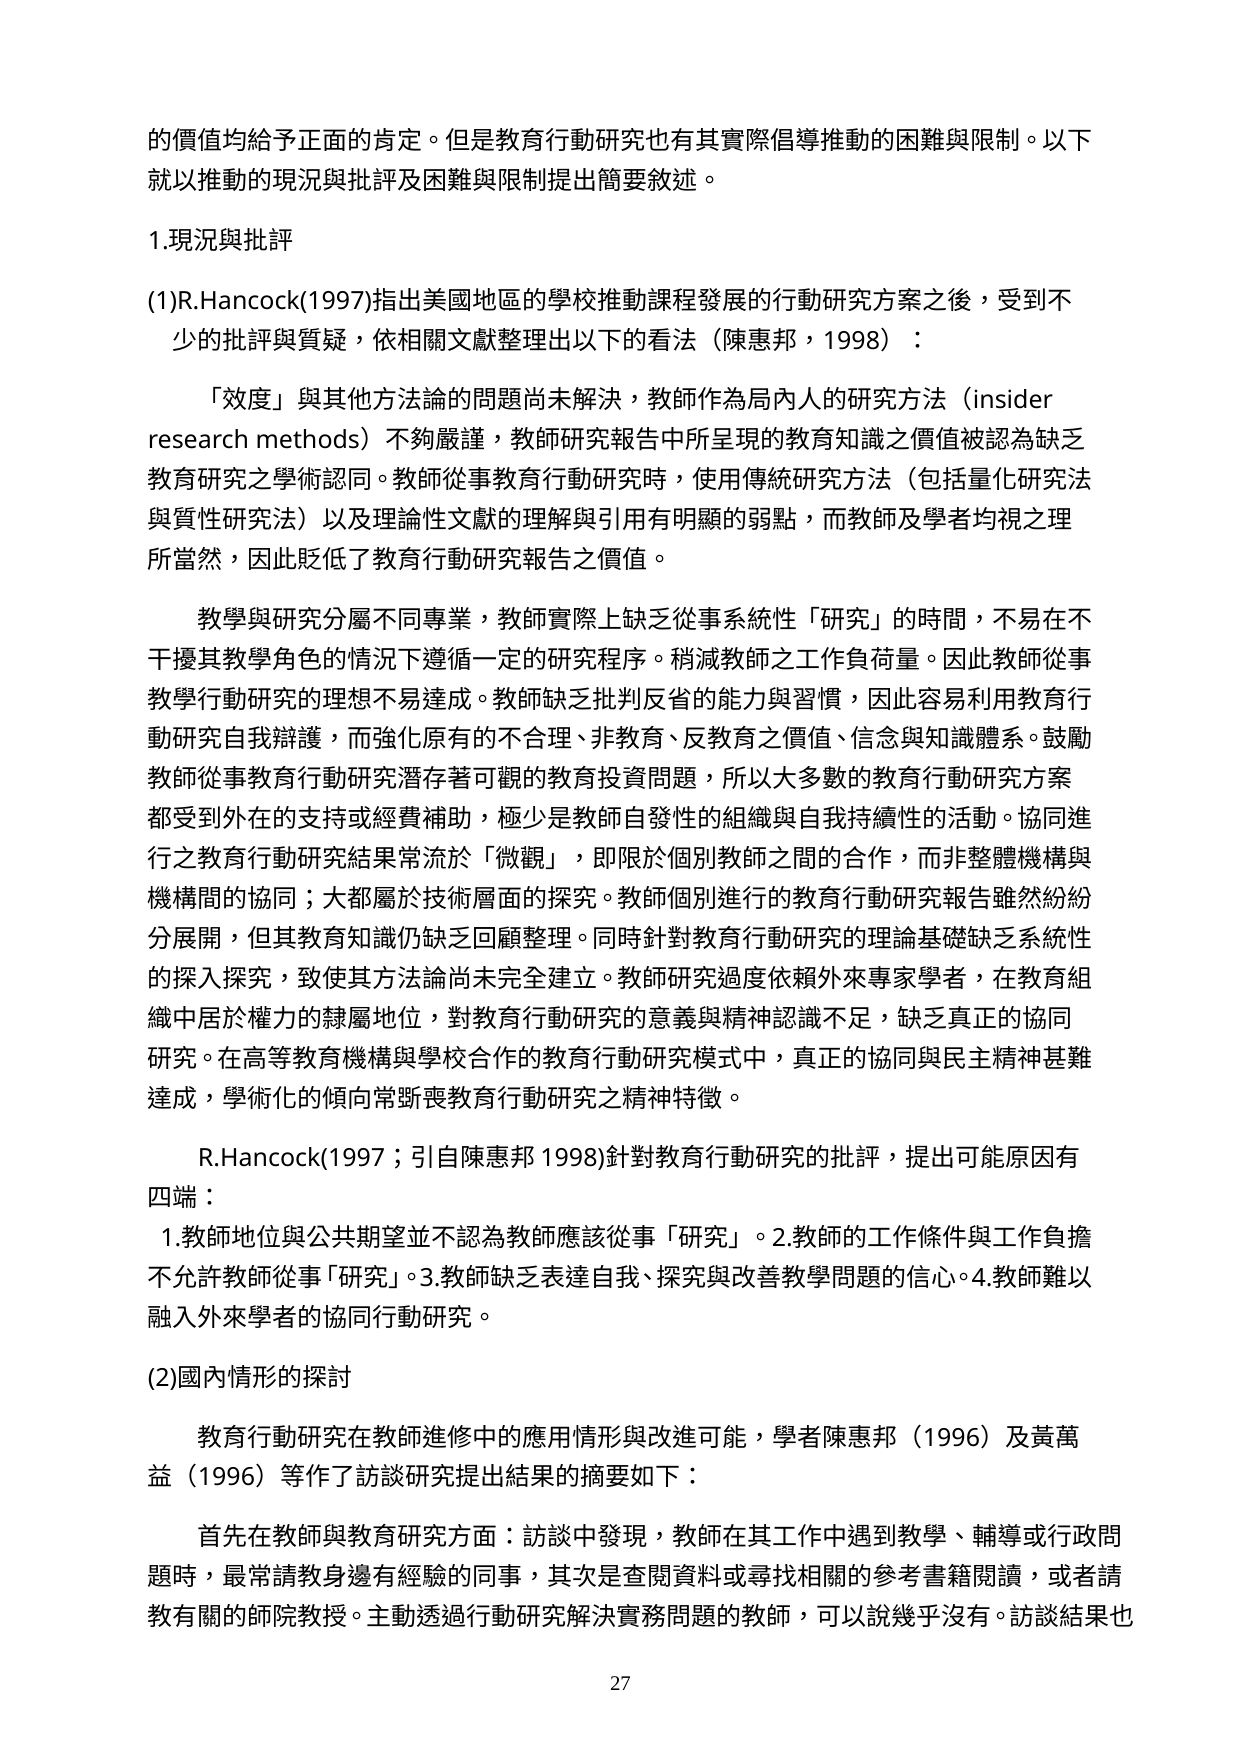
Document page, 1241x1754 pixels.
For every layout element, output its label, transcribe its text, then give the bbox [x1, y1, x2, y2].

text R.Hancock(1997；引自陳惠邦1998)針對教育行動研究的批評，提出可能原因有四端： [148, 1136, 1092, 1216]
text 「效度」與其他方法論的問題尚未解決，教師作為局內人的研究方法（insider research methods）不夠嚴謹，教師研究報告中所呈現的教育知識之價值被認為缺乏教育研究之學術認同。教師從事教育行動研究時，使用傳統研究方法（包括量化研究法與質性研究法）以及理論性文獻的理解與引用有明顯的弱點，而教師及學者均視之理所當然，因此貶低了教育行動研究報告之價值。 [148, 378, 1092, 578]
text 教學與研究分屬不同專業，教師實際上缺乏從事系統性「研究」的時間，不易在不干擾其教學角色的情況下遵循一定的研究程序。稍減教師之工作負荷量。因此教師從事教學行動研究的理想不易達成。教師缺乏批判反省的能力與習慣，因此容易利用教育行動研究自我辯護，而強化原有的不合理、非教育、反教育之價值、信念與知識體系。鼓勵教師從事教育行動研究潛存著可觀的教育投資問題，所以大多數的教育行動研究方案都受到外在的支持或經費補助，極少是教師自發性的組織與自我持續性的活動。協同進行之教育行動研究結果常流於「微觀」，即限於個別教師之間的合作，而非整體機構與機構間的協同；大都屬於技術層面的探究。教師個別進行的教育行動研究報告雖然紛紛分展開，但其教育知識仍缺乏回顧整理。同時針對教育行動研究的理論基礎缺乏系統性的探入探究，致使其方法論尚未完全建立。教師研究過度依賴外來專家學者，在教育組織中居於權力的隸屬地位，對教育行動研究的意義與精神認識不足，缺乏真正的協同研究。在高等教育機構與學校合作的教育行動研究模式中，真正的協同與民主精神甚難達成，學術化的傾向常斲喪教育行動研究之精神特徵。 [148, 597, 1092, 1116]
text 1.現況與批評 [148, 219, 1092, 258]
text (2)國內情形的探討 [148, 1355, 1092, 1395]
text 首先在教師與教育研究方面：訪談中發現，教師在其工作中遇到教學、輔導或行政問題時，最常請教身邊有經驗的同事，其次是查閱資料或尋找相關的參考書籍閱讀，或者請教有關的師院教授。主動透過行動研究解決實務問題的教師，可以說幾乎沒有。訪談結果也 [148, 1515, 1134, 1634]
text (1)R.Hancock(1997)指出美國地區的學校推動課程發展的行動研究方案之後，受到不少的批評與質疑，依相關文獻整理出以下的看法（陳惠邦，1998）： [148, 278, 1092, 358]
text 1.教師地位與公共期望並不認為教師應該從事「研究」。2.教師的工作條件與工作負擔不允許教師從事「研究」。3.教師缺乏表達自我、探究與改善教學問題的信心。4.教師難以融入外來學者的協同行動研究。 [148, 1216, 1092, 1336]
text 的價值均給予正面的肯定。但是教育行動研究也有其實際倡導推動的困難與限制。以下就以推動的現況與批評及困難與限制提出簡要敘述。 [148, 119, 1092, 199]
text 教育行動研究在教師進修中的應用情形與改進可能，學者陳惠邦（1996）及黃萬益（1996）等作了訪談研究提出結果的摘要如下： [148, 1415, 1092, 1495]
